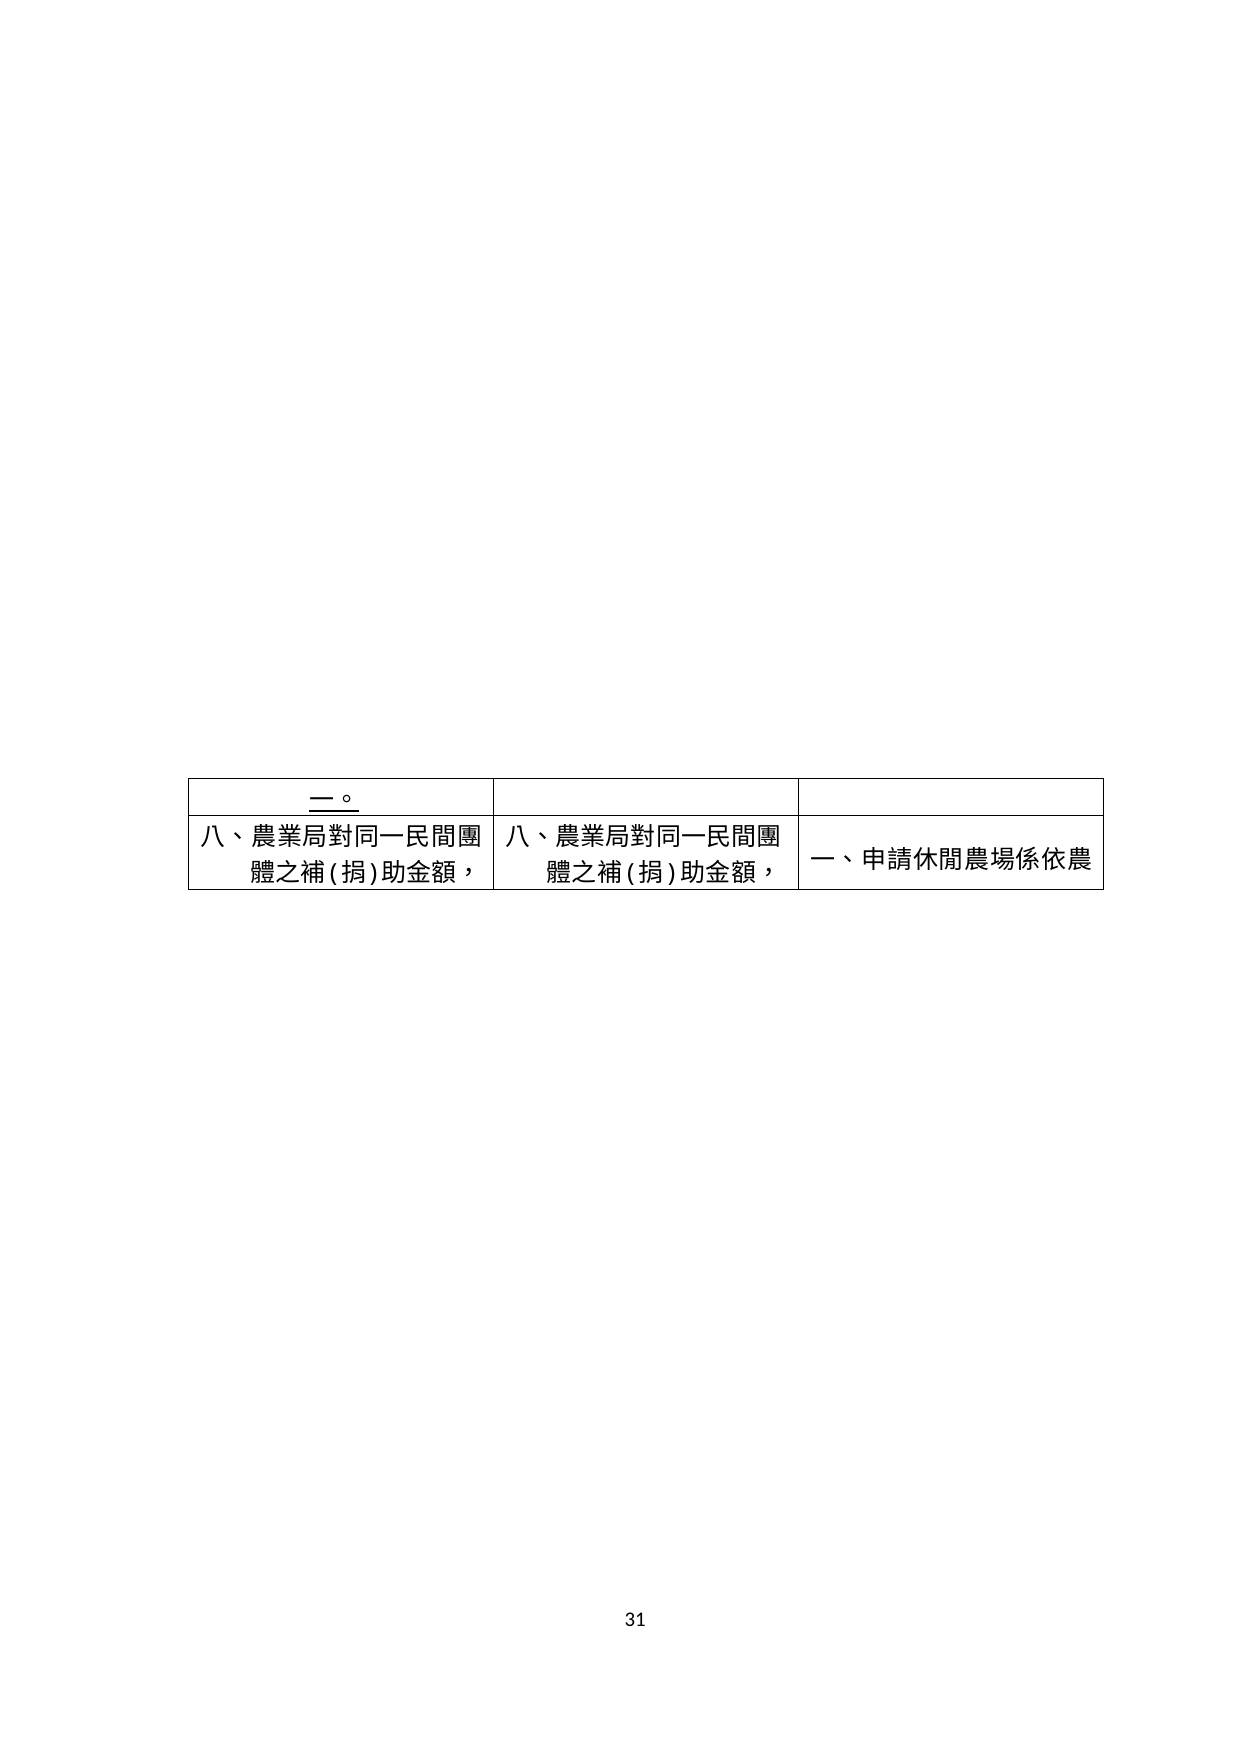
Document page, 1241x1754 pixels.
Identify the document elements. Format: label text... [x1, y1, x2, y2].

table_cell 一、申請休閒農場係依農 [799, 816, 1103, 889]
table_cell [799, 779, 1103, 815]
table_cell 八、農業局對同一民間團體之補(捐)助金額， [189, 816, 493, 889]
table_cell 八、農業局對同一民間團體之補(捐)助金額， [494, 816, 798, 889]
table_cell 一。 [189, 779, 493, 815]
table_cell [494, 779, 798, 815]
